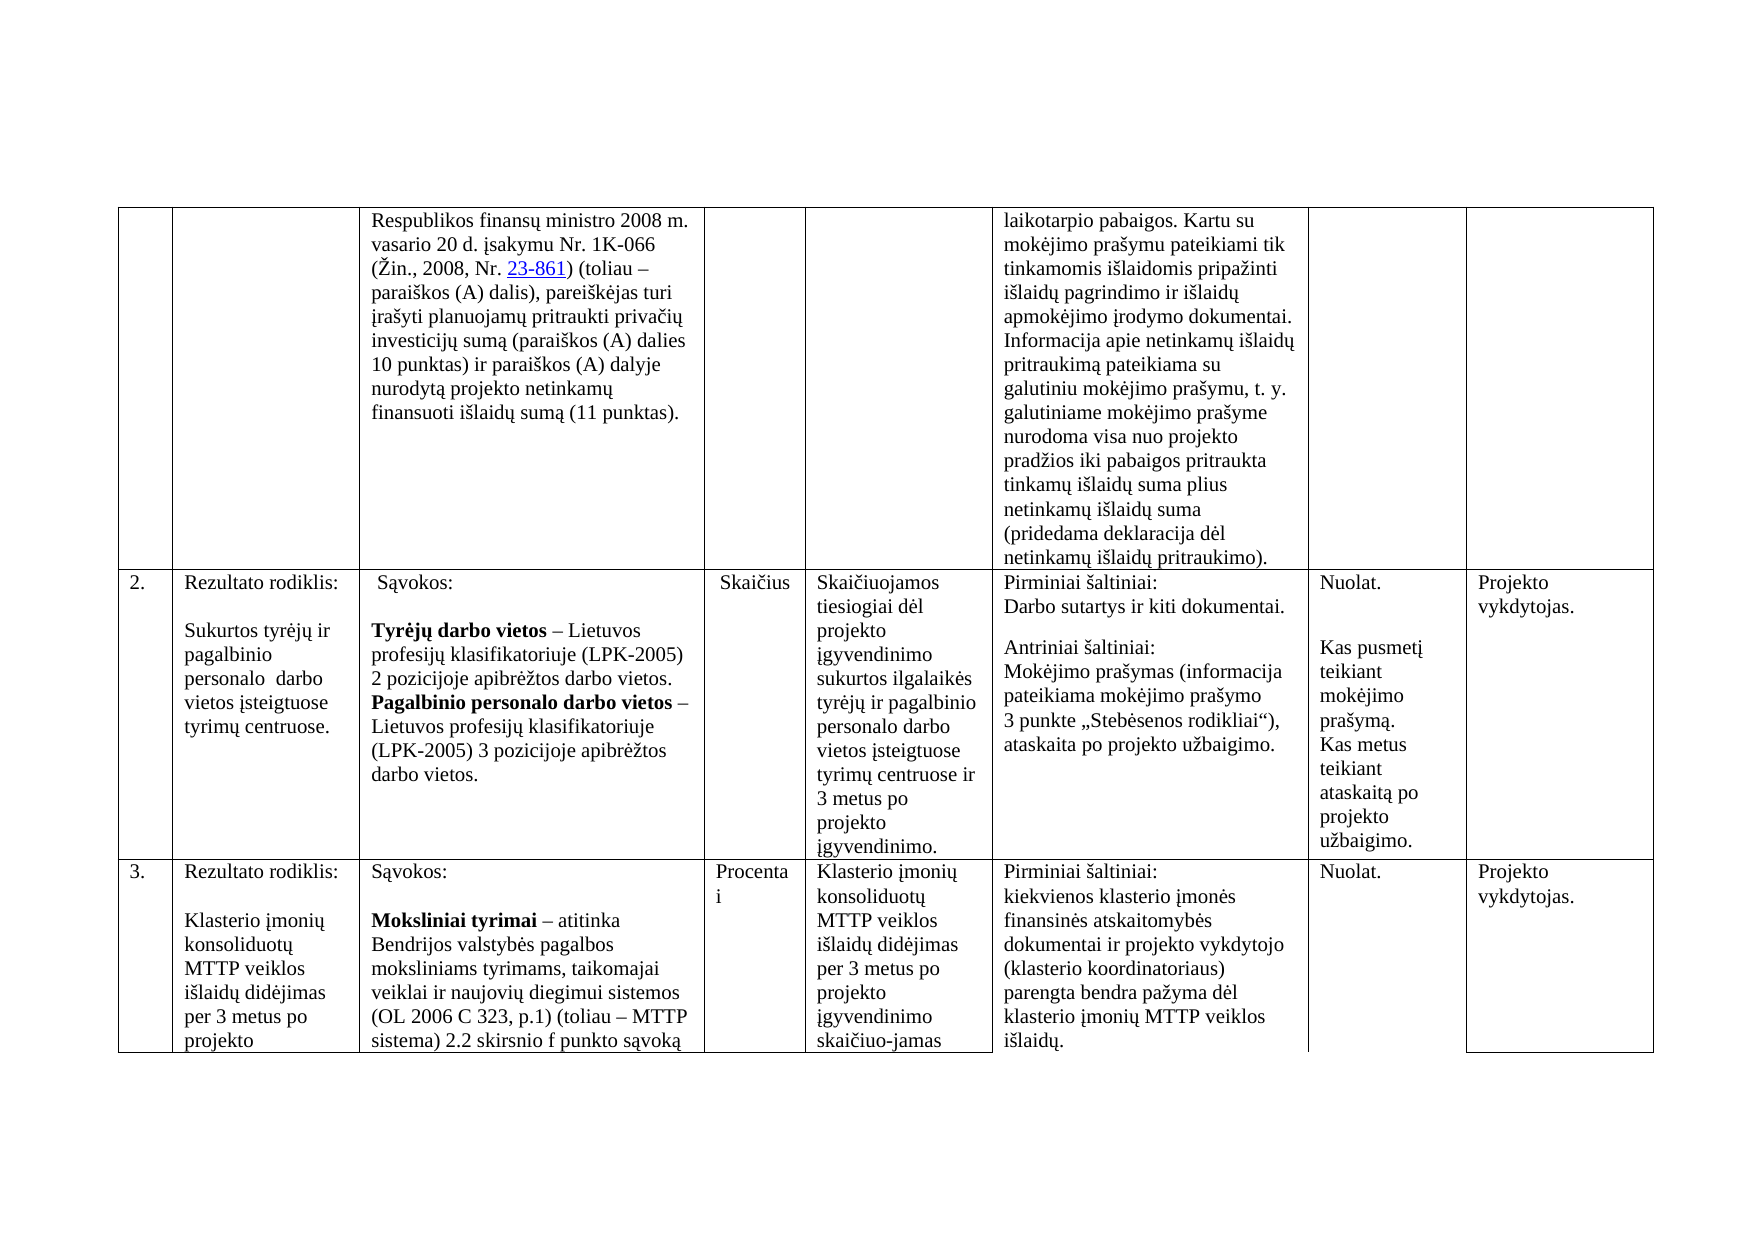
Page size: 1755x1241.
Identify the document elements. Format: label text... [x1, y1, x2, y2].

table_cell Rezultato rodiklis: Sukurtos tyrėjų ir pagalbinio personalo darbo vietos įsteigtuose tyrimų centruose. [173, 570, 359, 858]
table_cell [806, 208, 992, 569]
table_cell Sąvokos: Tyrėjų darbo vietos – Lietuvos profesijų klasifikatoriuje (LPK-2005) 2 pozicijoje apibrėžtos darbo vietos. Pagalbinio personalo darbo vietos – Lietuvos profesijų klasifikatoriuje (LPK-2005) 3 pozicijoje apibrėžtos darbo vietos. [360, 570, 704, 858]
table_cell [173, 208, 359, 569]
table_cell Rezultato rodiklis: Klasterio įmonių konsoliduotų MTTP veiklos išlaidų didėjimas per 3 metus po projekto [173, 860, 359, 1052]
table_cell Skaičiuojamos tiesiogiai dėl projekto įgyvendinimo sukurtos ilgalaikės tyrėjų ir pagalbinio personalo darbo vietos įsteigtuose tyrimų centruose ir 3 metus po projekto įgyvendinimo. [806, 570, 992, 858]
table_cell Projekto vykdytojas. [1467, 860, 1653, 1052]
table_cell 3. [119, 860, 172, 1052]
table_cell Sąvokos: Moksliniai tyrimai – atitinka Bendrijos valstybės pagalbos moksliniams tyrimams, taikomajai veiklai ir naujovių diegimui sistemos (OL 2006 C 323, p.1) (toliau – MTTP sistema) 2.2 skirsnio f punkto sąvoką [360, 860, 704, 1052]
table_cell Respublikos finansų ministro 2008 m. vasario 20 d. įsakymu Nr. 1K-066 (Žin., 2008, Nr. 23-861) (toliau – paraiškos (A) dalis), pareiškėjas turi įrašyti planuojamų pritraukti privačių investicijų sumą (paraiškos (A) dalies 10 punktas) ir paraiškos (A) dalyje nurodytą projekto netinkamų finansuoti išlaidų sumą (11 punktas). [360, 208, 704, 569]
table_cell Kas pusmetį teikiant mokėjimo prašymą. Kas metus teikiant ataskaitą po projekto užbaigimo. [1309, 634, 1466, 858]
table_cell [705, 208, 805, 569]
table_cell [119, 208, 172, 569]
table_cell [1309, 208, 1466, 569]
table_cell Procentai [705, 860, 805, 1052]
table_cell Skaičius [705, 570, 805, 858]
table_cell Antriniai šaltiniai: Mokėjimo prašymas (informacija pateikiama mokėjimo prašymo 3 punkte „Stebėsenos rodikliai“), ataskaita po projekto užbaigimo. [993, 634, 1308, 858]
table_cell Nuolat. [1309, 860, 1466, 1052]
table_cell Projekto vykdytojas. [1467, 570, 1653, 858]
table_cell [1467, 208, 1653, 569]
table_cell Pirminiai šaltiniai: kiekvienos klasterio įmonės finansinės atskaitomybės dokumentai ir projekto vykdytojo (klasterio koordinatoriaus) parengta bendra pažyma dėl klasterio įmonių MTTP veiklos išlaidų. [993, 860, 1308, 1052]
table_cell laikotarpio pabaigos. Kartu su mokėjimo prašymu pateikiami tik tinkamomis išlaidomis pripažinti išlaidų pagrindimo ir išlaidų apmokėjimo įrodymo dokumentai. Informacija apie netinkamų išlaidų pritraukimą pateikiama su galutiniu mokėjimo prašymu, t. y. galutiniame mokėjimo prašyme nurodoma visa nuo projekto pradžios iki pabaigos pritraukta tinkamų išlaidų suma plius netinkamų išlaidų suma (pridedama deklaracija dėl netinkamų išlaidų pritraukimo). [993, 208, 1308, 569]
table_cell 2. [119, 570, 172, 858]
table_cell Pirminiai šaltiniai: Darbo sutartys ir kiti dokumentai. [993, 570, 1308, 634]
table_cell Nuolat. [1309, 570, 1466, 634]
table_cell Klasterio įmonių konsoliduotų MTTP veiklos išlaidų didėjimas per 3 metus po projekto įgyvendinimo skaičiuo-jamas [806, 860, 992, 1052]
